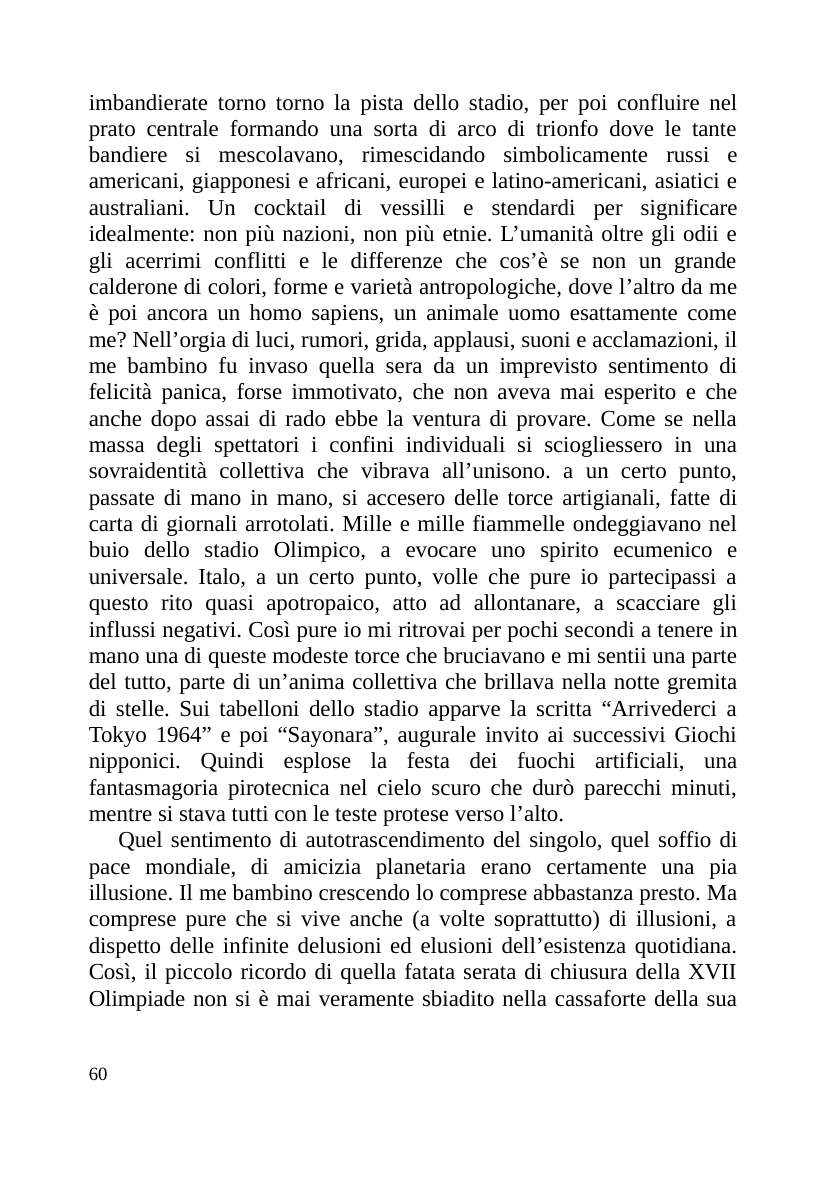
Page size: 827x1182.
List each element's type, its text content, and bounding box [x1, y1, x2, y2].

text Quel sentimento di autotrascendimento del singolo, quel soffio di pace mondiale, di amicizia planetaria erano certamente una pia illusione. Il me bambino crescendo lo comprese abbastanza presto. Ma comprese pure che si vive anche (a volte soprattutto) di illusioni, a dispetto delle infinite delusioni ed elusioni dell’esistenza quotidiana. Così, il piccolo ricordo di quella fatata serata di chiusura della XVII Olimpiade non si è mai veramente sbiadito nella cassaforte della sua [88, 826, 738, 1011]
text imbandierate torno torno la pista dello stadio, per poi confluire nel prato centrale formando una sorta di arco di trionfo dove le tante bandiere si mescolavano, rimescidando simbolicamente russi e americani, giapponesi e africani, europei e latino-americani, asiatici e australiani. Un cocktail di vessilli e stendardi per significare idealmente: non più nazioni, non più etnie. L’umanità oltre gli odii e gli acerrimi conflitti e le differenze che cos’è se non un grande calderone di colori, forme e varietà antropologiche, dove l’altro da me è poi ancora un homo sapiens, un animale uomo esattamente come me? Nell’orgia di luci, rumori, grida, applausi, suoni e acclamazioni, il me bambino fu invaso quella sera da un imprevisto sentimento di felicità panica, forse immotivato, che non aveva mai esperito e che anche dopo assai di rado ebbe la ventura di provare. Come se nella massa degli spettatori i confini individuali si sciogliessero in una sovraidentità collettiva che vibrava all’unisono. a un certo punto, passate di mano in mano, si accesero delle torce artigianali, fatte di carta di giornali arrotolati. Mille e mille fiammelle ondeggiavano nel buio dello stadio Olimpico, a evocare uno spirito ecumenico e universale. Italo, a un certo punto, volle che pure io partecipassi a questo rito quasi apotropaico, atto ad allontanare, a scacciare gli influssi negativi. Così pure io mi ritrovai per pochi secondi a tenere in mano una di queste modeste torce che bruciavano e mi sentii una parte del tutto, parte di un’anima collettiva che brillava nella notte gremita di stelle. Sui tabelloni dello stadio apparve la scritta “Arrivederci a Tokyo 1964” e poi “Sayonara”, augurale invito ai successivi Giochi nipponici. Quindi esplose la festa dei fuochi artificiali, una fantasmagoria pirotecnica nel cielo scuro che durò parecchi minuti, mentre si stava tutti con le teste protese verso l’alto. [88, 88, 738, 826]
